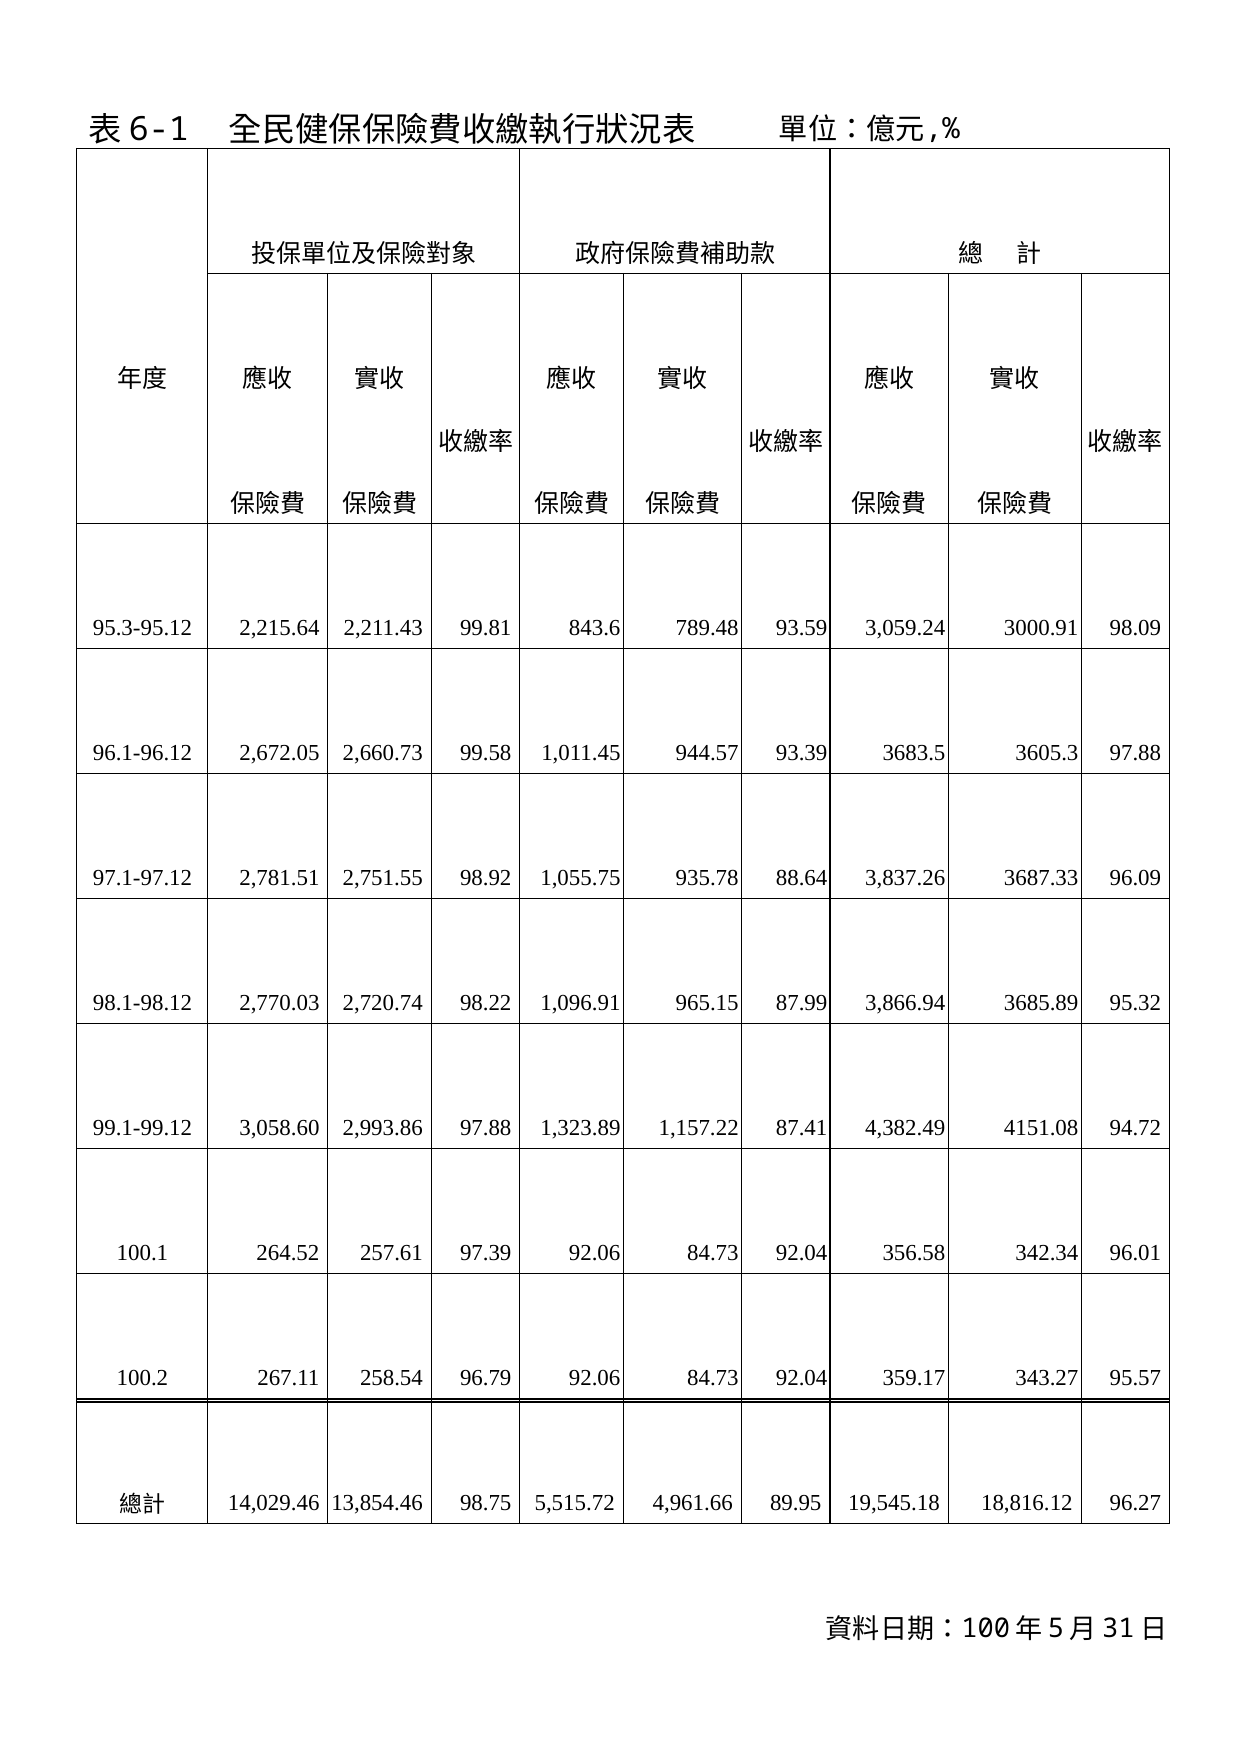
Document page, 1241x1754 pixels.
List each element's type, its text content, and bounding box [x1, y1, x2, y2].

table_cell 96.27 [1082, 1403, 1169, 1523]
table_cell 97.1-97.12 [77, 774, 207, 898]
table_cell 實收 [328, 274, 431, 398]
table_header 總 計 [831, 149, 1169, 273]
table_cell 18,816.12 [949, 1403, 1081, 1523]
table_cell 98.22 [432, 899, 519, 1023]
table_cell 258.54 [328, 1274, 431, 1398]
table_cell 99.58 [432, 649, 519, 773]
table_cell 5,515.72 [520, 1403, 623, 1523]
table_cell 3,058.60 [208, 1024, 327, 1148]
table_cell 1,096.91 [520, 899, 623, 1023]
table_cell 4151.08 [949, 1024, 1081, 1148]
table_cell 3687.33 [949, 774, 1081, 898]
table_cell 96.79 [432, 1274, 519, 1398]
table_cell 3,059.24 [831, 524, 948, 648]
table_cell 應收 [208, 274, 327, 398]
table_cell 3,837.26 [831, 774, 948, 898]
table_cell 保險費 [520, 398, 623, 523]
table_cell 843.6 [520, 524, 623, 648]
table_cell 3605.3 [949, 649, 1081, 773]
table_cell 收繳率 [432, 274, 519, 523]
table_cell 95.32 [1082, 899, 1169, 1023]
table_cell 99.81 [432, 524, 519, 648]
table_cell 94.72 [1082, 1024, 1169, 1148]
table_cell 2,211.43 [328, 524, 431, 648]
table_cell 3683.5 [831, 649, 948, 773]
table_cell 359.17 [831, 1274, 948, 1398]
table_cell 88.64 [742, 774, 829, 898]
table_cell 97.39 [432, 1149, 519, 1273]
table_cell 343.27 [949, 1274, 1081, 1398]
table_cell 2,770.03 [208, 899, 327, 1023]
table_cell 98.75 [432, 1403, 519, 1523]
table_cell 98.1-98.12 [77, 899, 207, 1023]
table_cell 4,382.49 [831, 1024, 948, 1148]
table_cell 2,660.73 [328, 649, 431, 773]
table_cell 95.3-95.12 [77, 524, 207, 648]
table_cell 92.06 [520, 1274, 623, 1398]
table_cell 13,854.46 [328, 1403, 431, 1523]
table_cell 97.88 [1082, 649, 1169, 773]
table_cell 1,157.22 [624, 1024, 741, 1148]
table_cell 總計 [77, 1403, 207, 1523]
table_cell 87.41 [742, 1024, 829, 1148]
table_cell 96.09 [1082, 774, 1169, 898]
table_cell 收繳率 [1082, 274, 1169, 523]
table_cell 99.1-99.12 [77, 1024, 207, 1148]
table_cell 789.48 [624, 524, 741, 648]
table_cell 89.95 [742, 1403, 829, 1523]
table_cell 98.92 [432, 774, 519, 898]
table_cell 應收 [520, 274, 623, 398]
table_cell 100.2 [77, 1274, 207, 1398]
table_cell 96.01 [1082, 1149, 1169, 1273]
table_cell 935.78 [624, 774, 741, 898]
table_cell 14,029.46 [208, 1403, 327, 1523]
table_cell 保險費 [624, 398, 741, 523]
table_cell 保險費 [328, 398, 431, 523]
table_cell 3,866.94 [831, 899, 948, 1023]
table_header 年度 [77, 149, 207, 523]
table_cell 1,011.45 [520, 649, 623, 773]
table_cell 95.57 [1082, 1274, 1169, 1398]
table_cell 944.57 [624, 649, 741, 773]
table_cell 98.09 [1082, 524, 1169, 648]
table_cell 97.88 [432, 1024, 519, 1148]
table_cell 保險費 [831, 398, 948, 523]
table_cell 1,055.75 [520, 774, 623, 898]
table_cell 3685.89 [949, 899, 1081, 1023]
table_cell 應收 [831, 274, 948, 398]
table_cell 84.73 [624, 1274, 741, 1398]
text 資料日期：100年5月31日 [69, 1585, 1167, 1648]
table_cell 87.99 [742, 899, 829, 1023]
table_cell 保險費 [949, 398, 1081, 523]
table_cell 2,720.74 [328, 899, 431, 1023]
table_cell 93.39 [742, 649, 829, 773]
table_cell 2,751.55 [328, 774, 431, 898]
table_cell 342.34 [949, 1149, 1081, 1273]
table_cell 356.58 [831, 1149, 948, 1273]
table_cell 2,993.86 [328, 1024, 431, 1148]
table_cell 92.06 [520, 1149, 623, 1273]
table_cell 4,961.66 [624, 1403, 741, 1523]
table_cell 96.1-96.12 [77, 649, 207, 773]
table_cell 267.11 [208, 1274, 327, 1398]
table_cell 257.61 [328, 1149, 431, 1273]
table_cell 保險費 [208, 398, 327, 523]
table_cell 實收 [949, 274, 1081, 398]
text 表6-1 全民健保保險費收繳執行狀況表 單位：億元,% [89, 85, 1167, 148]
table_header 投保單位及保險對象 [208, 149, 519, 273]
table_cell 93.59 [742, 524, 829, 648]
table_cell 2,215.64 [208, 524, 327, 648]
table_cell 3000.91 [949, 524, 1081, 648]
table_header 政府保險費補助款 [520, 149, 829, 273]
table_cell 2,672.05 [208, 649, 327, 773]
table_cell 19,545.18 [831, 1403, 948, 1523]
table_cell 264.52 [208, 1149, 327, 1273]
table_cell 2,781.51 [208, 774, 327, 898]
table_cell 84.73 [624, 1149, 741, 1273]
table_cell 1,323.89 [520, 1024, 623, 1148]
table_cell 100.1 [77, 1149, 207, 1273]
table_cell 收繳率 [742, 274, 829, 523]
table_cell 965.15 [624, 899, 741, 1023]
table_cell 92.04 [742, 1274, 829, 1398]
table_cell 實收 [624, 274, 741, 398]
table_cell 92.04 [742, 1149, 829, 1273]
